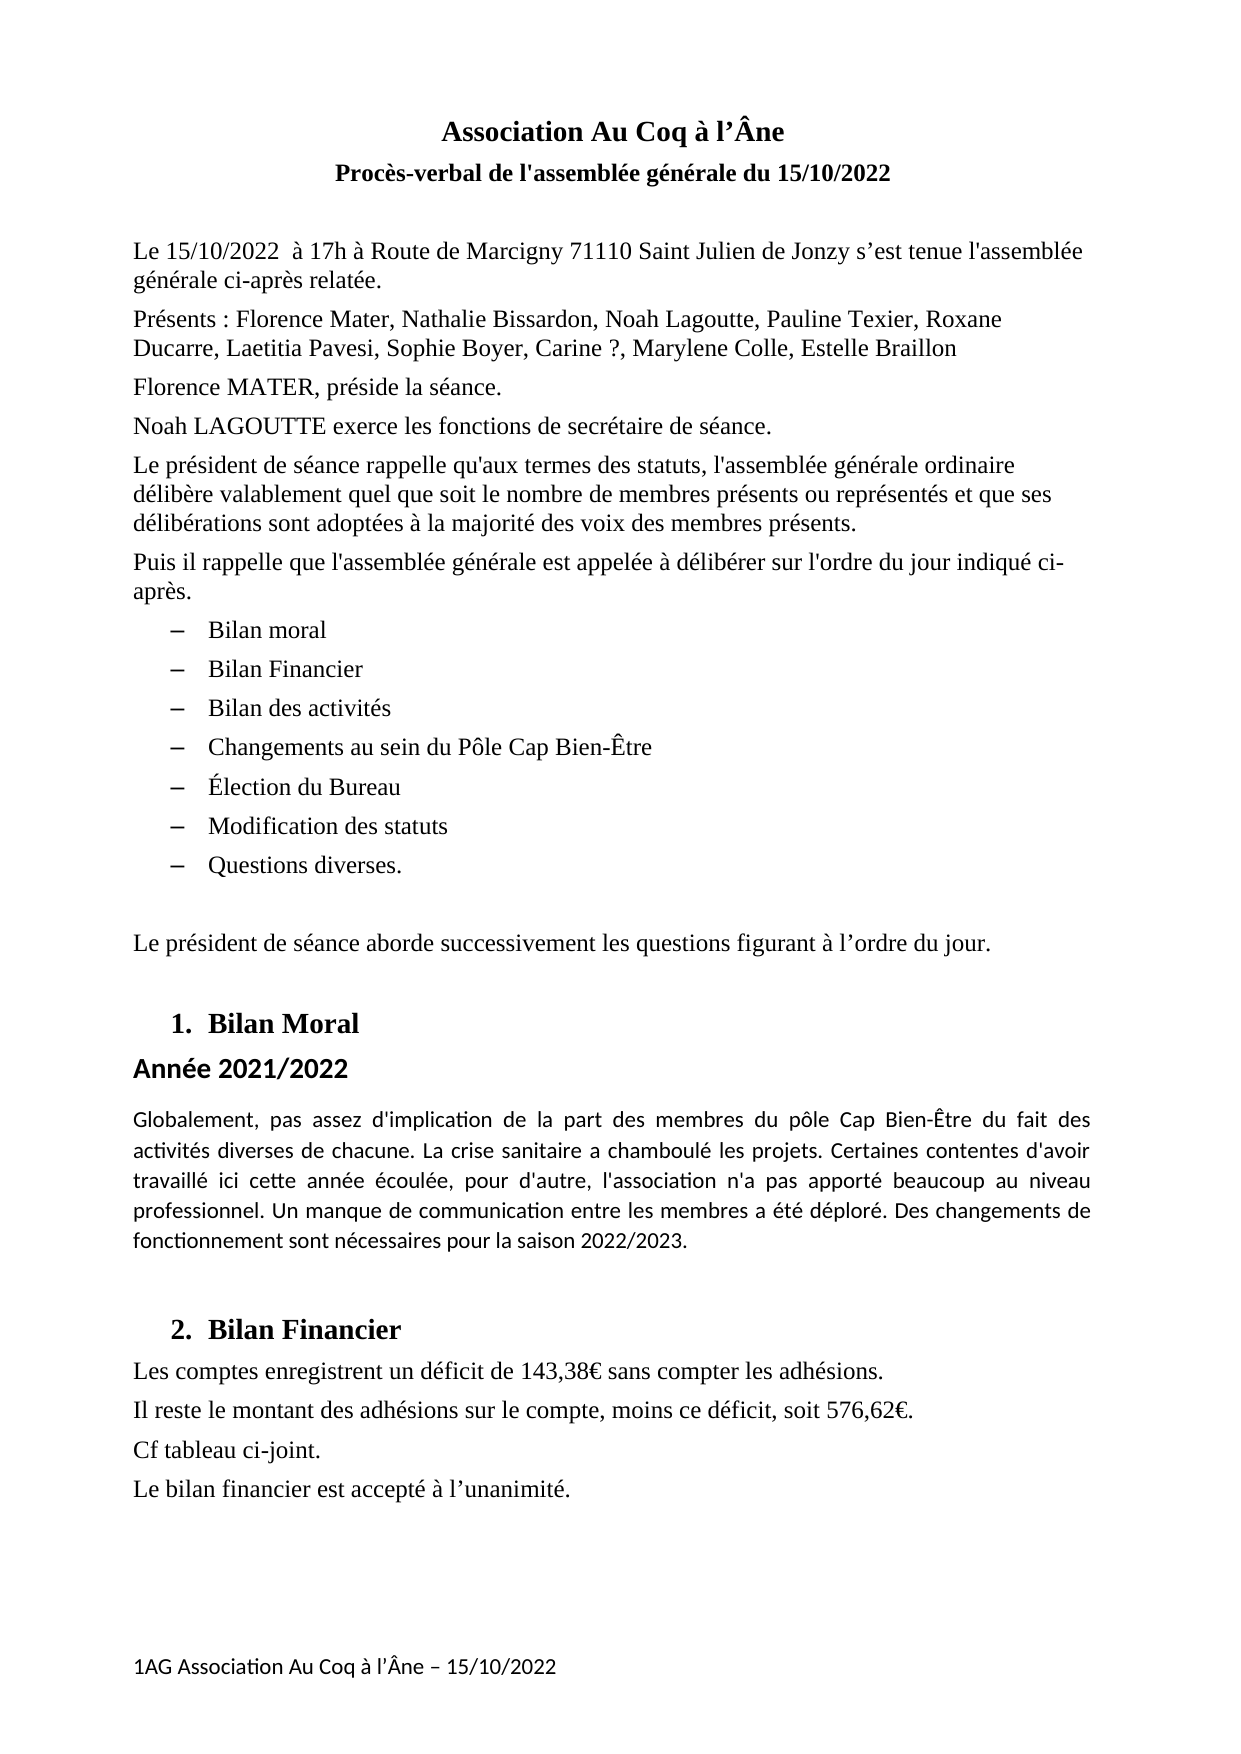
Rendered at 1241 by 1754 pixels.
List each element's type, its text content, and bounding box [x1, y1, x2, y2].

text Le bilan financier est accepté à l’unanimité. [133, 1474, 1093, 1503]
list Bilan Financier [170, 654, 1093, 683]
list Changements au sein du Pôle Cap Bien-Être [170, 732, 1093, 761]
list Bilan Financier [170, 1312, 1093, 1346]
text Présents : Florence Mater, Nathalie Bissardon, Noah Lagoutte, Pauline Texier, Roxane Ducarre, Laetitia Pavesi, Sophie Boyer, Carine ?, Marylene Colle, Estelle Braillon [133, 304, 1093, 362]
text Noah LAGOUTTE exerce les fonctions de secrétaire de séance. [133, 411, 1093, 440]
text Les comptes enregistrent un déficit de 143,38€ sans compter les adhésions. [133, 1356, 1093, 1385]
list Élection du Bureau [170, 772, 1093, 800]
text Année 2021/2022 [133, 1051, 1093, 1086]
text Le président de séance rappelle qu'aux termes des statuts, l'assemblée générale ordinaire délibère valablement quel que soit le nombre de membres présents ou représentés et que ses délibérations sont adoptées à la majorité des voix des membres présents. [133, 450, 1093, 537]
text Le président de séance aborde successivement les questions figurant à l’ordre du jour. [133, 928, 1093, 957]
text Cf tableau ci-joint. [133, 1435, 1093, 1463]
text Association Au Coq à l’Âne [133, 114, 1093, 147]
text Procès-verbal de l'assemblée générale du 15/10/2022 [133, 158, 1093, 187]
text Globalement, pas assez d'implication de la part des membres du pôle Cap Bien-Être du fait des activités diverses de chacune. La crise sanitaire a chamboulé les projets. Certaines contentes d'avoir travaillé ici cette année écoulée, pour d'autre, l'association n'a pas apporté beaucoup au niveau professionnel. Un manque de communication entre les membres a été déploré. Des changements de fonctionnement sont nécessaires pour la saison 2022/2023. [133, 1106, 1093, 1254]
list Questions diverses. [170, 850, 1093, 879]
text Puis il rappelle que l'assemblée générale est appelée à délibérer sur l'ordre du jour indiqué ci-après. [133, 547, 1093, 604]
text Il reste le montant des adhésions sur le compte, moins ce déficit, soit 576,62€. [133, 1396, 1093, 1424]
text Le 15/10/2022 à 17h à Route de Marcigny 71110 Saint Julien de Jonzy s’est tenue l'assemblée générale ci-après relatée. [133, 236, 1093, 294]
list Bilan des activités [170, 693, 1093, 722]
list Modification des statuts [170, 811, 1093, 839]
text Florence MATER, préside la séance. [133, 372, 1093, 401]
list Bilan moral [170, 615, 1093, 644]
list Bilan Moral [170, 1007, 1093, 1040]
